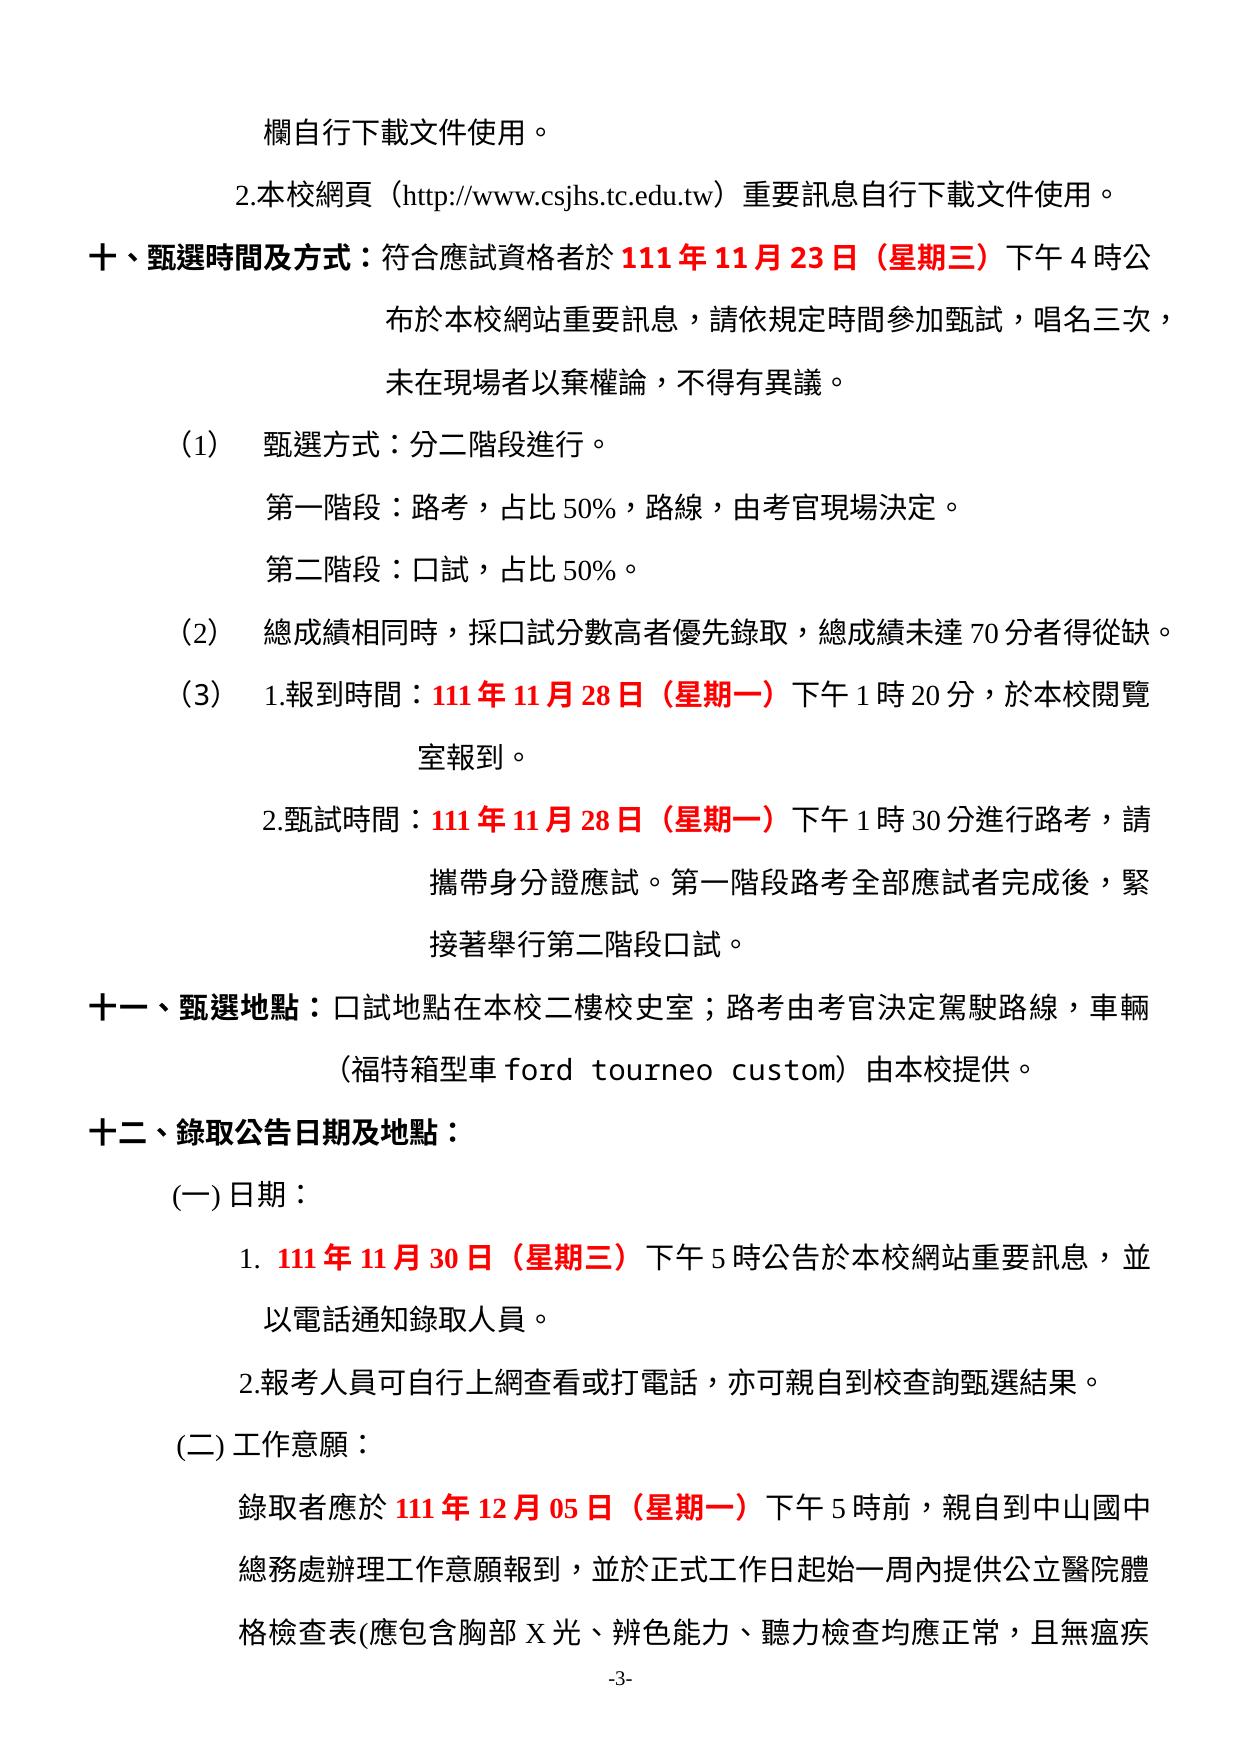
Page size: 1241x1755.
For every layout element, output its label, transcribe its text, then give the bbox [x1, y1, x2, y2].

text (一) 日期： [172, 1151, 1152, 1214]
text 2.報考人員可自行上網查看或打電話，亦可親自到校查詢甄選結果。 [239, 1339, 1152, 1401]
text (二) 工作意願： [176, 1401, 1152, 1464]
text 錄取者應於111年12月05日（星期一）下午5時前，親自到中山國中總務處辦理工作意願報到，並於正式工作日起始一周內提供公立醫院體格檢查表(應包含胸部X光、辨色能力、聽力檢查均應正常，且無瘟疾 [239, 1464, 1152, 1651]
text 室報到。 [264, 714, 1152, 776]
text 第二階段：口試，占比50%。 [265, 526, 1152, 589]
text 十一、甄選地點：口試地點在本校二樓校史室；路考由考官決定駕駛路線，車輛（福特箱型車ford tourneo custom）由本校提供。 [89, 964, 1152, 1089]
text 2.本校網頁（http://www.csjhs.tc.edu.tw）重要訊息自行下載文件使用。 [235, 151, 1152, 214]
text 欄自行下載文件使用。 [235, 89, 1152, 151]
list 1.報到時間：111年11月28日（星期一）下午1時20分，於本校閱覽 [164, 651, 1152, 714]
text 2.甄試時間：111年11月28日（星期一）下午1時30分進行路考，請攜帶身分證應試。第一階段路考全部應試者完成後，緊接著舉行第二階段口試。 [240, 776, 1152, 964]
list 甄選方式：分二階段進行。 [164, 401, 1152, 464]
text 第一階段：路考，占比50%，路線，由考官現場決定。 [265, 464, 1152, 526]
text 十、甄選時間及方式：符合應試資格者於111年11月23日（星期三）下午4時公布於本校網站重要訊息，請依規定時間參加甄試，唱名三次，未在現場者以棄權論，不得有異議。 [89, 214, 1152, 401]
text 十二、錄取公告日期及地點： [89, 1089, 1152, 1151]
text 1. 111年11月30日（星期三）下午5時公告於本校網站重要訊息，並以電話通知錄取人員。 [239, 1214, 1152, 1339]
list 總成績相同時，採口試分數高者優先錄取，總成績未達70分者得從缺。 [164, 589, 1152, 651]
